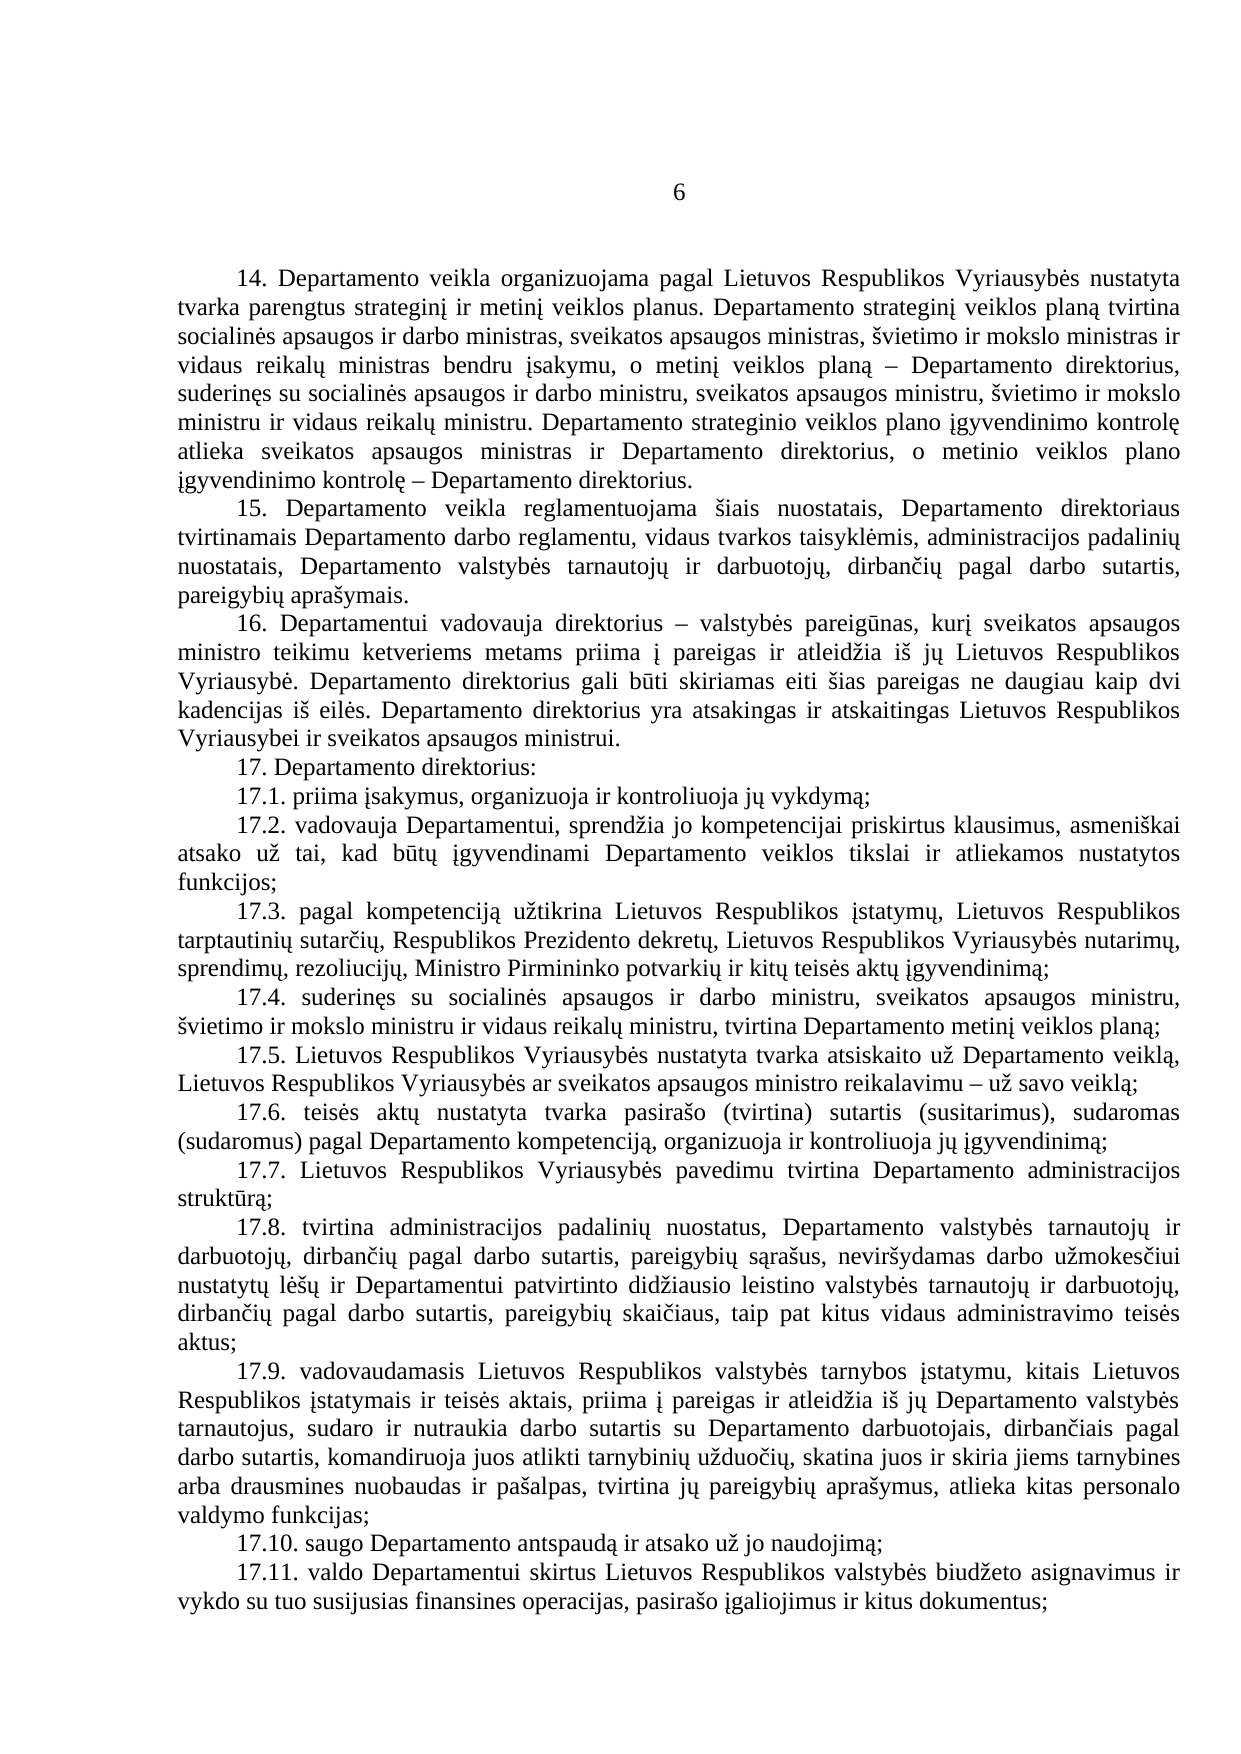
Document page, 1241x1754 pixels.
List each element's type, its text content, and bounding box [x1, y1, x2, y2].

text 17.2. vadovauja Departamentui, sprendžia jo kompetencijai priskirtus klausimus, asmeniškai atsako už tai, kad būtų įgyvendinami Departamento veiklos tikslai ir atliekamos nustatytos funkcijos; [177, 810, 1181, 896]
text 17.6. teisės aktų nustatyta tvarka pasirašo (tvirtina) sutartis (susitarimus), sudaromas (sudaromus) pagal Departamento kompetenciją, organizuoja ir kontroliuoja jų įgyvendinimą; [177, 1097, 1181, 1155]
text 14. Departamento veikla organizuojama pagal Lietuvos Respublikos Vyriausybės nustatyta tvarka parengtus strateginį ir metinį veiklos planus. Departamento strateginį veiklos planą tvirtina socialinės apsaugos ir darbo ministras, sveikatos apsaugos ministras, švietimo ir mokslo ministras ir vidaus reikalų ministras bendru įsakymu, o metinį veiklos planą – Departamento direktorius, suderinęs su socialinės apsaugos ir darbo ministru, sveikatos apsaugos ministru, švietimo ir mokslo ministru ir vidaus reikalų ministru. Departamento strateginio veiklos plano įgyvendinimo kontrolę atlieka sveikatos apsaugos ministras ir Departamento direktorius, o metinio veiklos plano įgyvendinimo kontrolę – Departamento direktorius. [177, 263, 1181, 493]
text 17.9. vadovaudamasis Lietuvos Respublikos valstybės tarnybos įstatymu, kitais Lietuvos Respublikos įstatymais ir teisės aktais, priima į pareigas ir atleidžia iš jų Departamento valstybės tarnautojus, sudaro ir nutraukia darbo sutartis su Departamento darbuotojais, dirbančiais pagal darbo sutartis, komandiruoja juos atlikti tarnybinių užduočių, skatina juos ir skiria jiems tarnybines arba drausmines nuobaudas ir pašalpas, tvirtina jų pareigybių aprašymus, atlieka kitas personalo valdymo funkcijas; [177, 1356, 1181, 1528]
text 17.11. valdo Departamentui skirtus Lietuvos Respublikos valstybės biudžeto asignavimus ir vykdo su tuo susijusias finansines operacijas, pasirašo įgaliojimus ir kitus dokumentus; [177, 1557, 1181, 1615]
text 17.8. tvirtina administracijos padalinių nuostatus, Departamento valstybės tarnautojų ir darbuotojų, dirbančių pagal darbo sutartis, pareigybių sąrašus, neviršydamas darbo užmokesčiui nustatytų lėšų ir Departamentui patvirtinto didžiausio leistino valstybės tarnautojų ir darbuotojų, dirbančių pagal darbo sutartis, pareigybių skaičiaus, taip pat kitus vidaus administravimo teisės aktus; [177, 1212, 1181, 1356]
text 16. Departamentui vadovauja direktorius – valstybės pareigūnas, kurį sveikatos apsaugos ministro teikimu ketveriems metams priima į pareigas ir atleidžia iš jų Lietuvos Respublikos Vyriausybė. Departamento direktorius gali būti skiriamas eiti šias pareigas ne daugiau kaip dvi kadencijas iš eilės. Departamento direktorius yra atsakingas ir atskaitingas Lietuvos Respublikos Vyriausybei ir sveikatos apsaugos ministrui. [177, 608, 1181, 752]
text 17.1. priima įsakymus, organizuoja ir kontroliuoja jų vykdymą; [177, 781, 1181, 810]
text 15. Departamento veikla reglamentuojama šiais nuostatais, Departamento direktoriaus tvirtinamais Departamento darbo reglamentu, vidaus tvarkos taisyklėmis, administracijos padalinių nuostatais, Departamento valstybės tarnautojų ir darbuotojų, dirbančių pagal darbo sutartis, pareigybių aprašymais. [177, 493, 1181, 608]
text 17.7. Lietuvos Respublikos Vyriausybės pavedimu tvirtina Departamento administracijos struktūrą; [177, 1155, 1181, 1212]
text 17.4. suderinęs su socialinės apsaugos ir darbo ministru, sveikatos apsaugos ministru, švietimo ir mokslo ministru ir vidaus reikalų ministru, tvirtina Departamento metinį veiklos planą; [177, 982, 1181, 1040]
text 17.5. Lietuvos Respublikos Vyriausybės nustatyta tvarka atsiskaito už Departamento veiklą, Lietuvos Respublikos Vyriausybės ar sveikatos apsaugos ministro reikalavimu – už savo veiklą; [177, 1040, 1181, 1097]
text 17.10. saugo Departamento antspaudą ir atsako už jo naudojimą; [177, 1528, 1181, 1557]
text 17.3. pagal kompetenciją užtikrina Lietuvos Respublikos įstatymų, Lietuvos Respublikos tarptautinių sutarčių, Respublikos Prezidento dekretų, Lietuvos Respublikos Vyriausybės nutarimų, sprendimų, rezoliucijų, Ministro Pirmininko potvarkių ir kitų teisės aktų įgyvendinimą; [177, 896, 1181, 982]
text 17. Departamento direktorius: [177, 752, 1181, 781]
